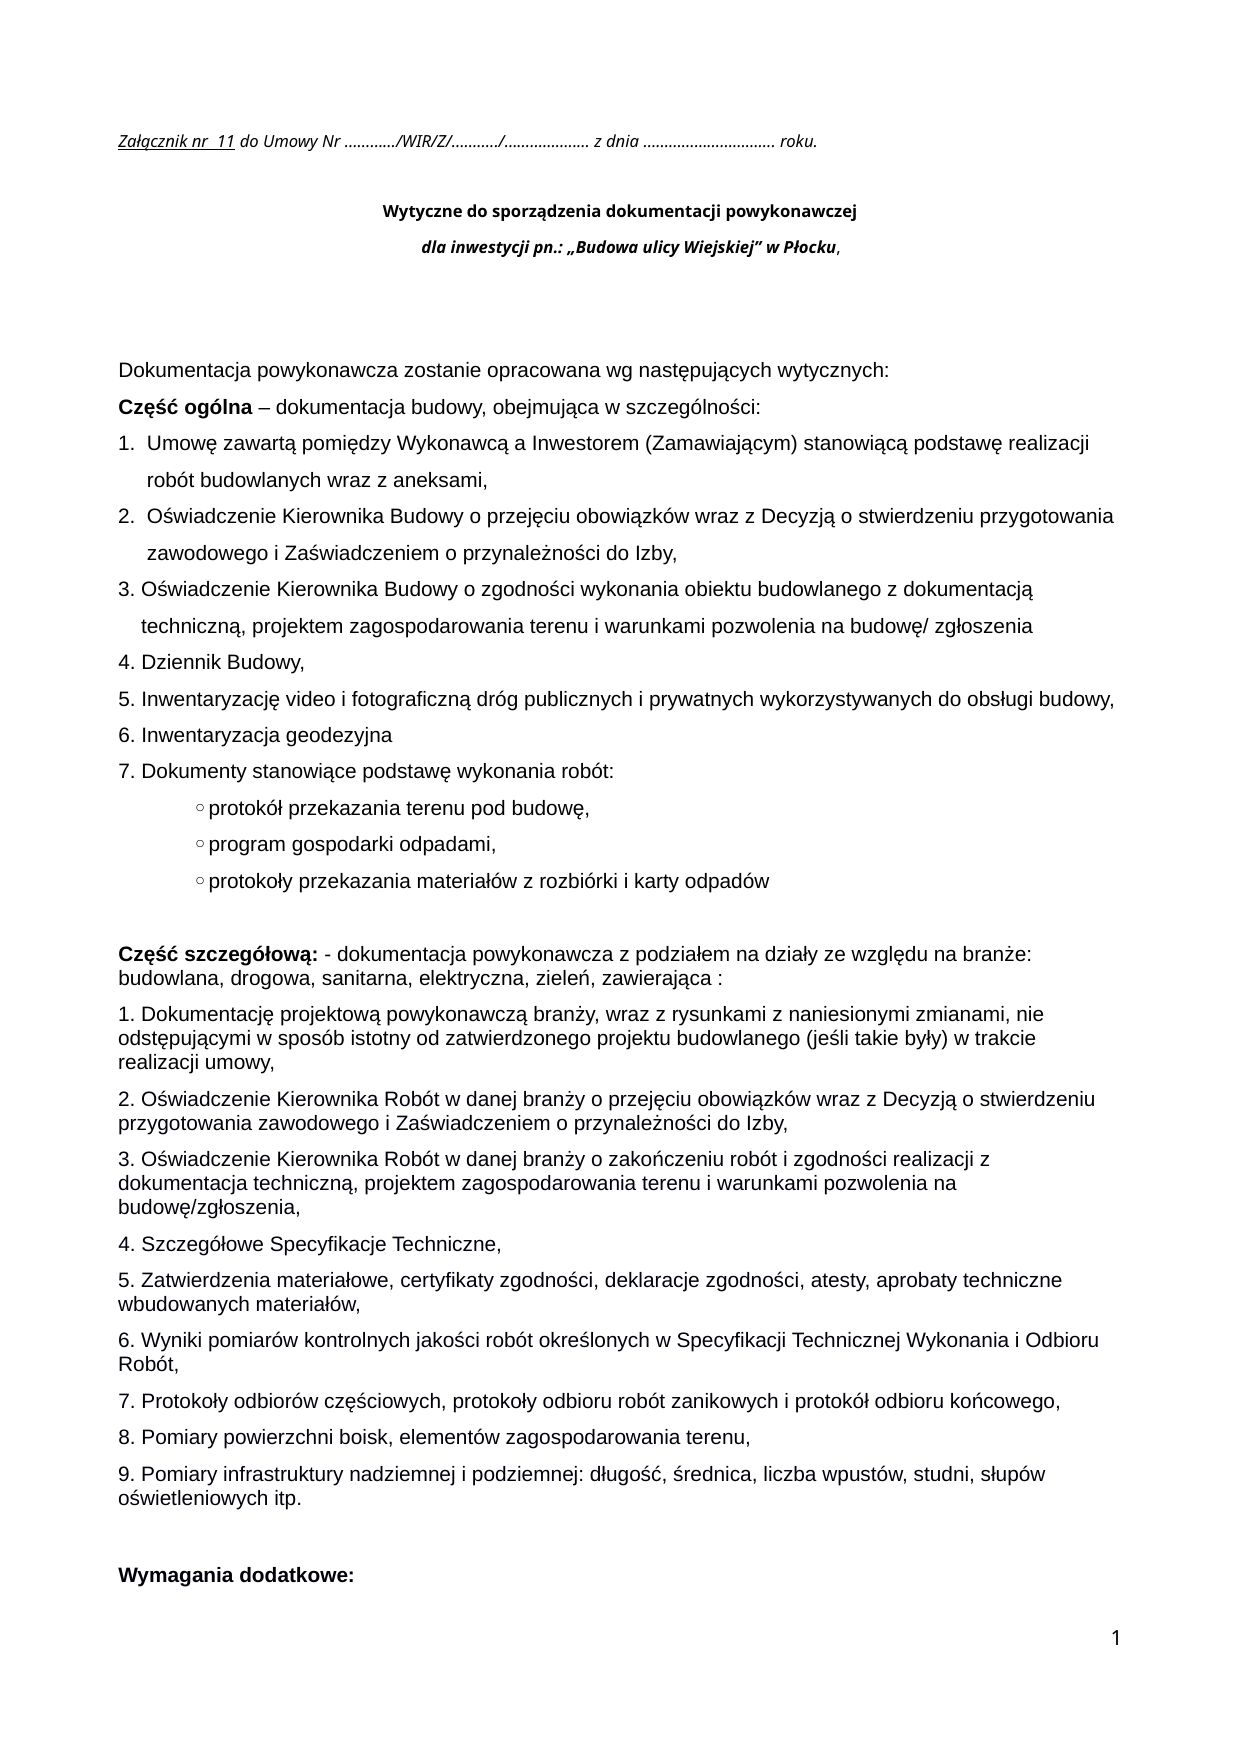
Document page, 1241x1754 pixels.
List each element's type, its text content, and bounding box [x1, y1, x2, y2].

list Umowę zawartą pomiędzy Wykonawcą a Inwestorem (Zamawiającym) stanowiącą podstawę realizacji [118, 431, 1122, 455]
text Wytyczne do sporządzenia dokumentacji powykonawczej [118, 200, 1122, 223]
list Oświadczenie Kierownika Budowy o przejęciu obowiązków wraz z Decyzją o stwierdzeniu przygotowania [118, 504, 1122, 528]
list 1. Dokumentację projektową powykonawczą branży, wraz z rysunkami z naniesionymi zmianami, nie odstępującymi w sposób istotny od zatwierdzonego projektu budowlanego (jeśli takie były) w trakcie realizacji umowy, [118, 1002, 1122, 1074]
list 7. Protokoły odbiorów częściowych, protokoły odbioru robót zanikowych i protokół odbioru końcowego, [118, 1389, 1122, 1413]
list 4. Dziennik Budowy, [118, 650, 1122, 674]
list 8. Pomiary powierzchni boisk, elementów zagospodarowania terenu, [118, 1425, 1122, 1449]
list robót budowlanych wraz z aneksami, [118, 468, 1122, 492]
text Dokumentacja powykonawcza zostanie opracowana wg następujących wytycznych: [118, 358, 1122, 382]
text Wymagania dodatkowe: [118, 1563, 1122, 1587]
list 4. Szczegółowe Specyfikacje Techniczne, [118, 1231, 1122, 1255]
list 6. Inwentaryzacja geodezyjna [118, 723, 1122, 747]
text dla inwestycji pn.: „Budowa ulicy Wiejskiej” w Płocku, [118, 235, 1122, 258]
list 3. Oświadczenie Kierownika Robót w danej branży o zakończeniu robót i zgodności realizacji z dokumentacja techniczną, projektem zagospodarowania terenu i warunkami pozwolenia na budowę/zgłoszenia, [118, 1147, 1122, 1219]
list techniczną, projektem zagospodarowania terenu i warunkami pozwolenia na budowę/ zgłoszenia [118, 613, 1122, 637]
text 7. Dokumenty stanowiące podstawę wykonania robót: [118, 759, 1122, 783]
list 9. Pomiary infrastruktury nadziemnej i podziemnej: długość, średnica, liczba wpustów, studni, słupów oświetleniowych itp. [118, 1462, 1122, 1509]
text Część ogólna – dokumentacja budowy, obejmująca w szczególności: [118, 395, 1122, 419]
list protokoły przekazania materiałów z rozbiórki i karty odpadów [192, 869, 1122, 893]
list program gospodarki odpadami, [192, 832, 1122, 856]
list 2. Oświadczenie Kierownika Robót w danej branży o przejęciu obowiązków wraz z Decyzją o stwierdzeniu przygotowania zawodowego i Zaświadczeniem o przynależności do Izby, [118, 1087, 1122, 1134]
list 5. Inwentaryzację video i fotograficzną dróg publicznych i prywatnych wykorzystywanych do obsługi budowy, [118, 686, 1122, 710]
text Załącznik nr 11 do Umowy Nr …………/WIR/Z/………../……………..… z dnia …………………………. roku. [118, 129, 1122, 152]
list 6. Wyniki pomiarów kontrolnych jakości robót określonych w Specyfikacji Technicznej Wykonania i Odbioru Robót, [118, 1328, 1122, 1376]
list 5. Zatwierdzenia materiałowe, certyfikaty zgodności, deklaracje zgodności, atesty, aprobaty techniczne wbudowanych materiałów, [118, 1268, 1122, 1316]
text Część szczegółową: - dokumentacja powykonawcza z podziałem na działy ze względu na branże: budowlana, drogowa, sanitarna, elektryczna, zieleń, zawierająca : [118, 942, 1122, 990]
list protokół przekazania terenu pod budowę, [192, 796, 1122, 820]
list Oświadczenie Kierownika Budowy o zgodności wykonania obiektu budowlanego z dokumentacją [118, 577, 1122, 601]
list zawodowego i Zaświadczeniem o przynależności do Izby, [118, 541, 1122, 564]
